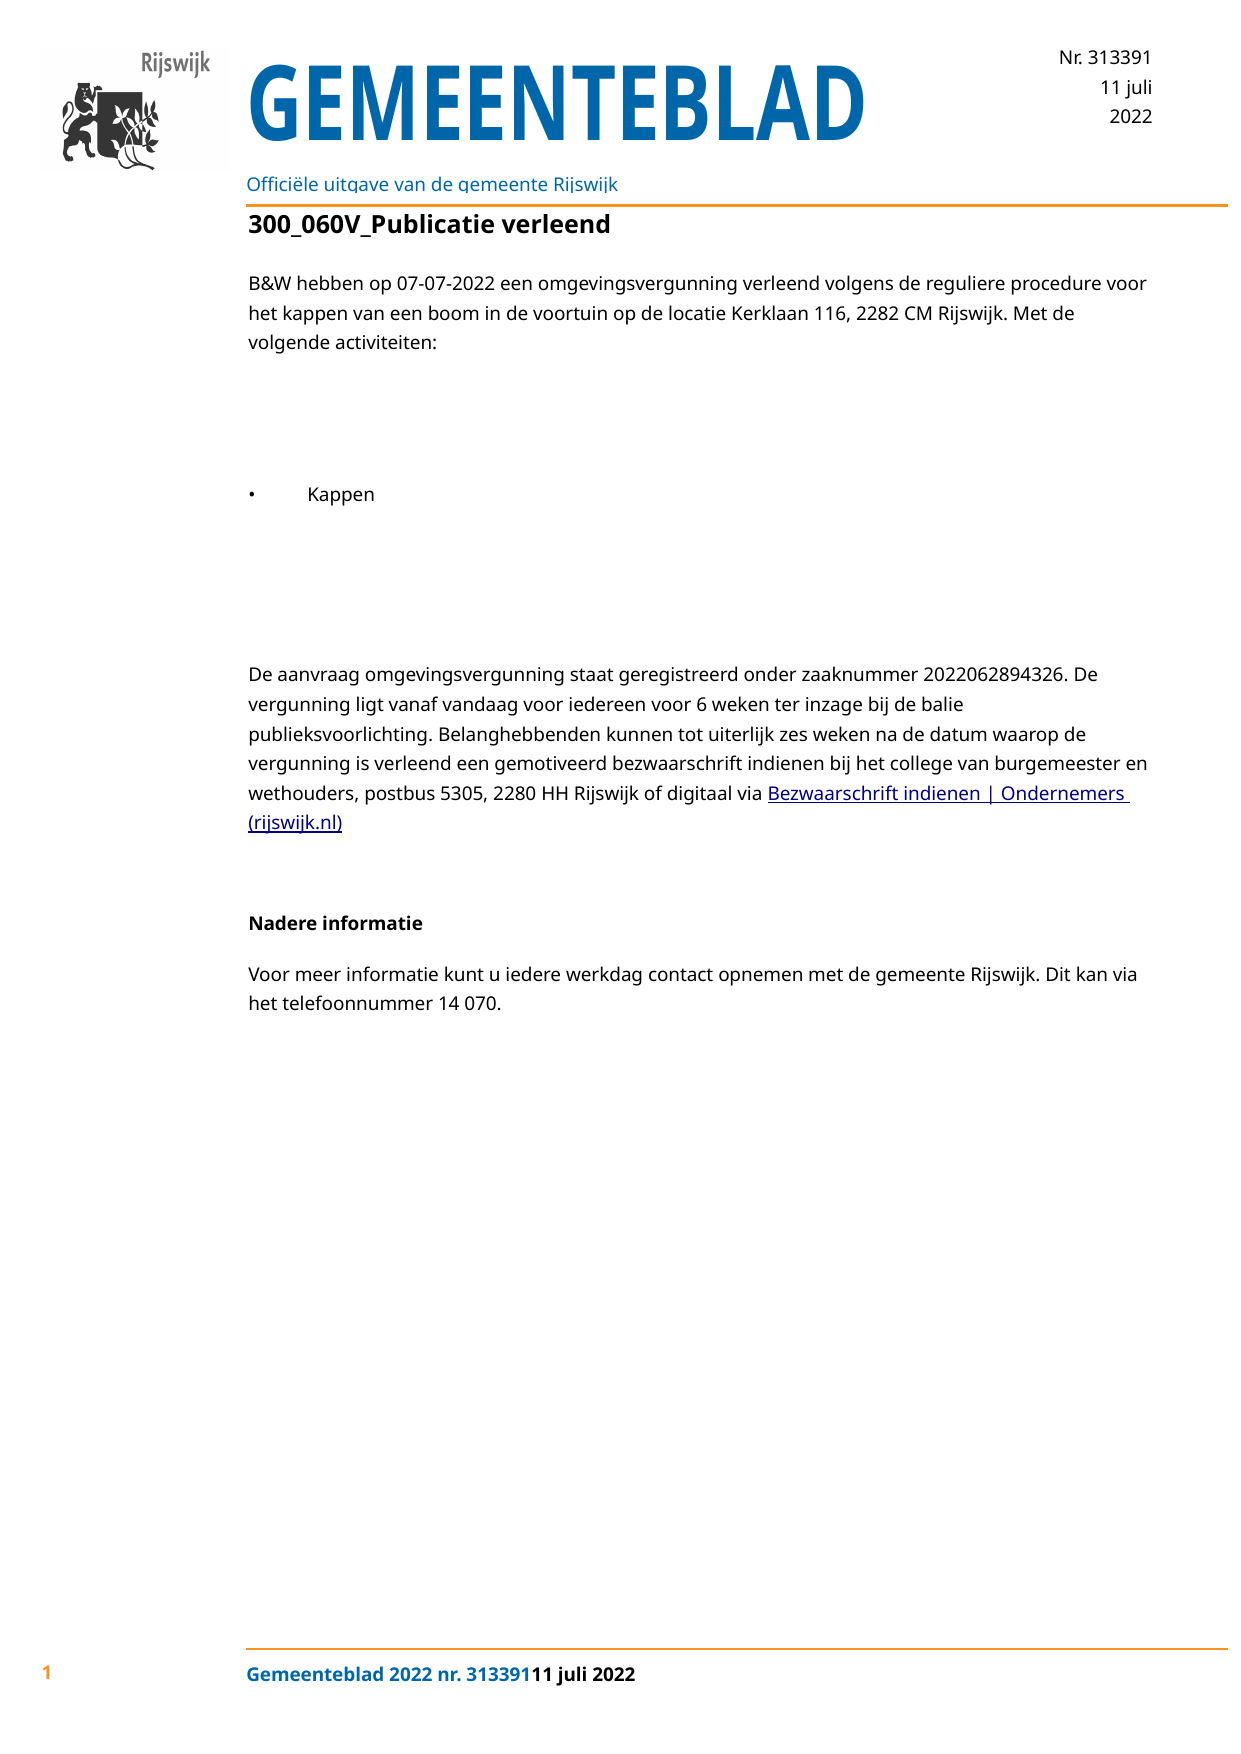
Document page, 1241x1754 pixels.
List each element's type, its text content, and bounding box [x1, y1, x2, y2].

text De aanvraag omgevingsvergunning staat geregistreerd onder zaaknummer 2022062894326. De vergunning ligt vanaf vandaag voor iedereen voor 6 weken ter inzage bij de balie publieksvoorlichting. Belanghebbenden kunnen tot uiterlijk zes weken na de datum waarop de vergunning is verleend een gemotiveerd bezwaarschrift indienen bij het college van burgemeester en wethouders, postbus 5305, 2280 HH Rijswijk of digitaal via Bezwaarschrift indienen | Ondernemers (rijswijk.nl) [248, 662, 1152, 835]
text Nadere informatie [248, 910, 1152, 936]
text Voor meer informatie kunt u iedere werkdag contact opnemen met de gemeente Rijswijk. Dit kan via het telefoonnummer 14 070. [248, 961, 1152, 1016]
list Kappen [248, 481, 1152, 506]
text 300_060V_Publicatie verleend [248, 207, 1152, 241]
picture [41, 47, 231, 172]
text B&W hebben op 07-07-2022 een omgevingsvergunning verleend volgens de reguliere procedure voor het kappen van een boom in de voortuin op de locatie Kerklaan 116, 2282 CM Rijswijk. Met de volgende activiteiten: [248, 270, 1152, 355]
